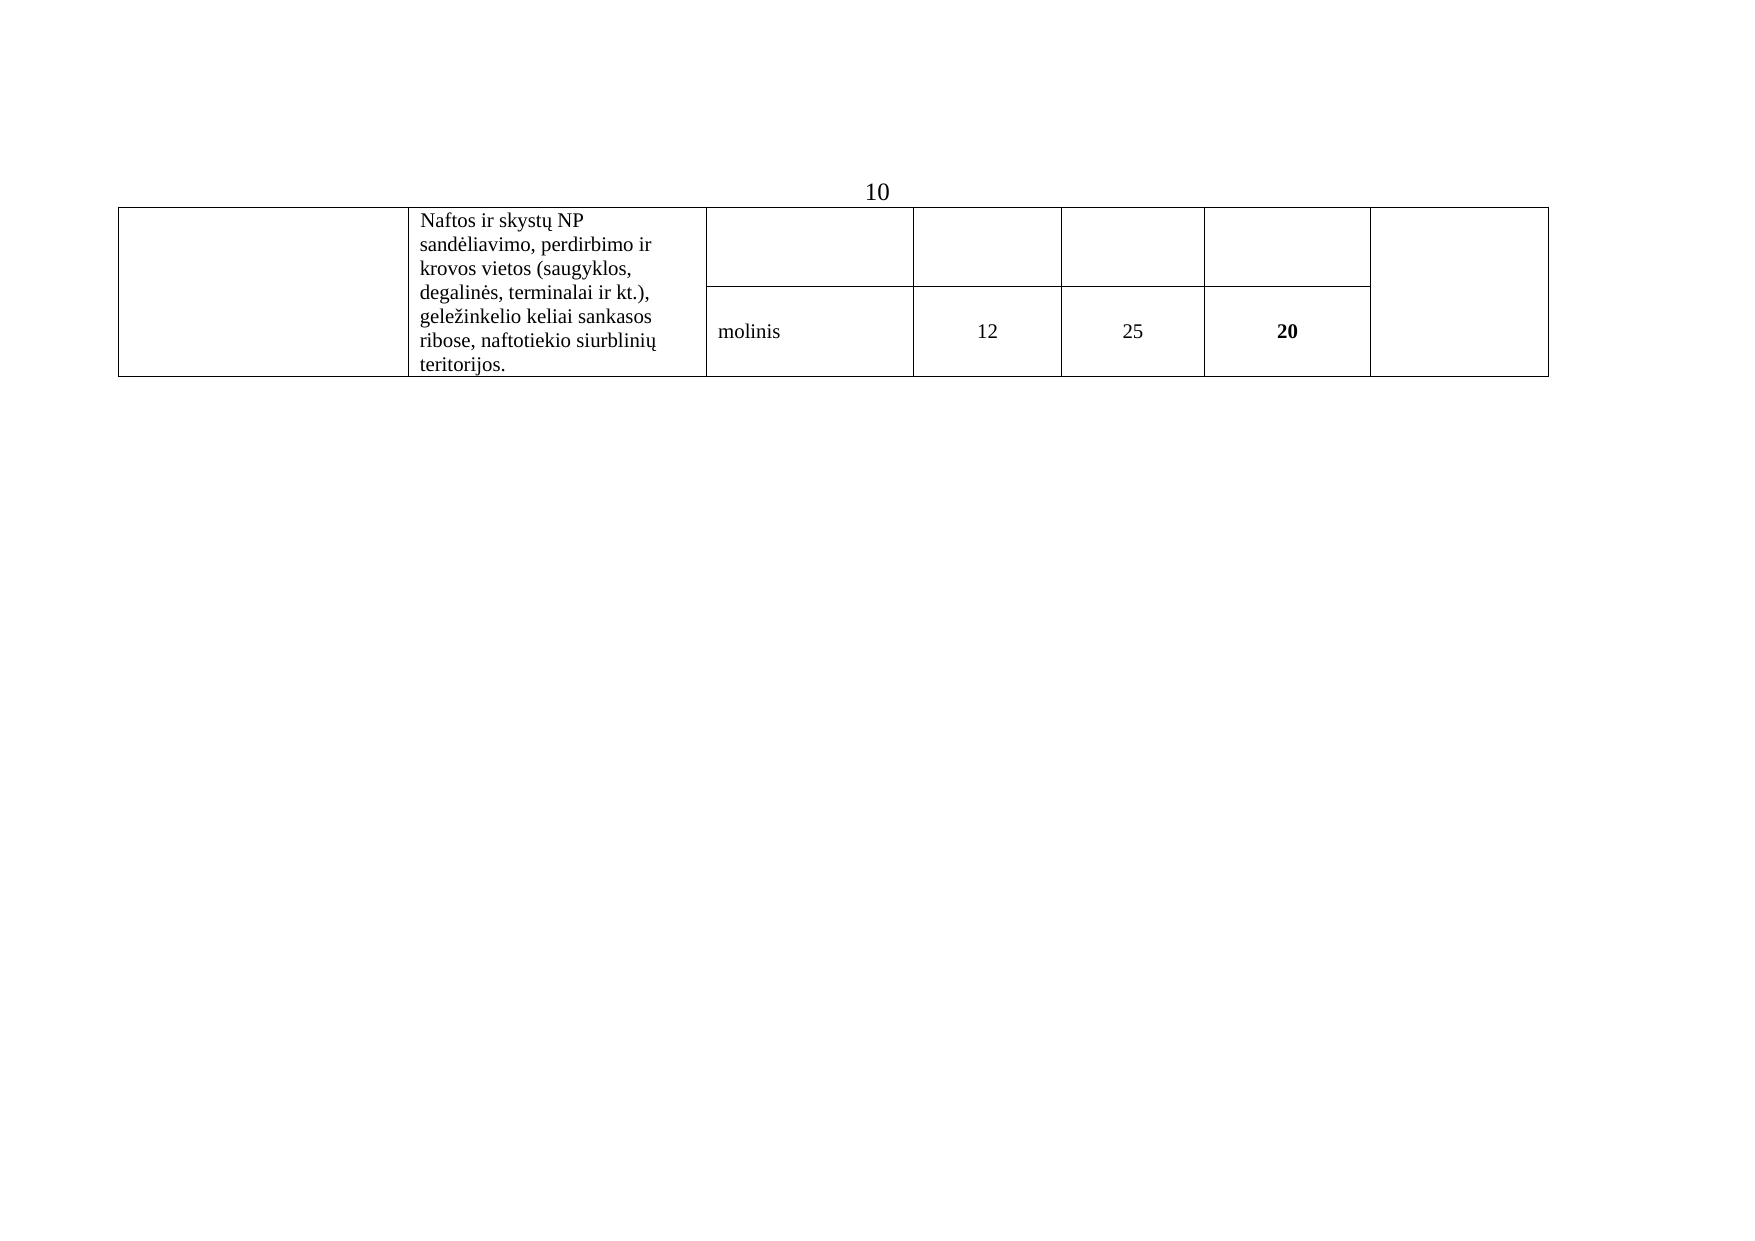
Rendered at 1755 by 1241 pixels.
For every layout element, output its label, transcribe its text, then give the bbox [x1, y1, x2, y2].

table_cell 25 [1062, 287, 1204, 376]
table_cell [1371, 208, 1548, 376]
table_cell [1062, 208, 1204, 286]
table_cell [119, 208, 242, 376]
table_cell 20 [1205, 287, 1370, 376]
table_cell [707, 208, 913, 286]
table_cell [242, 208, 408, 376]
table_cell Naftos ir skystų NP sandėliavimo, perdirbimo ir krovos vietos (saugyklos, degalinės, terminalai ir kt.), geležinkelio keliai sankasos ribose, naftotiekio siurblinių teritorijos. [409, 208, 706, 376]
table_cell [1205, 208, 1370, 286]
table_cell molinis [707, 287, 913, 376]
table_cell [914, 208, 1061, 286]
table_cell 12 [914, 287, 1061, 376]
